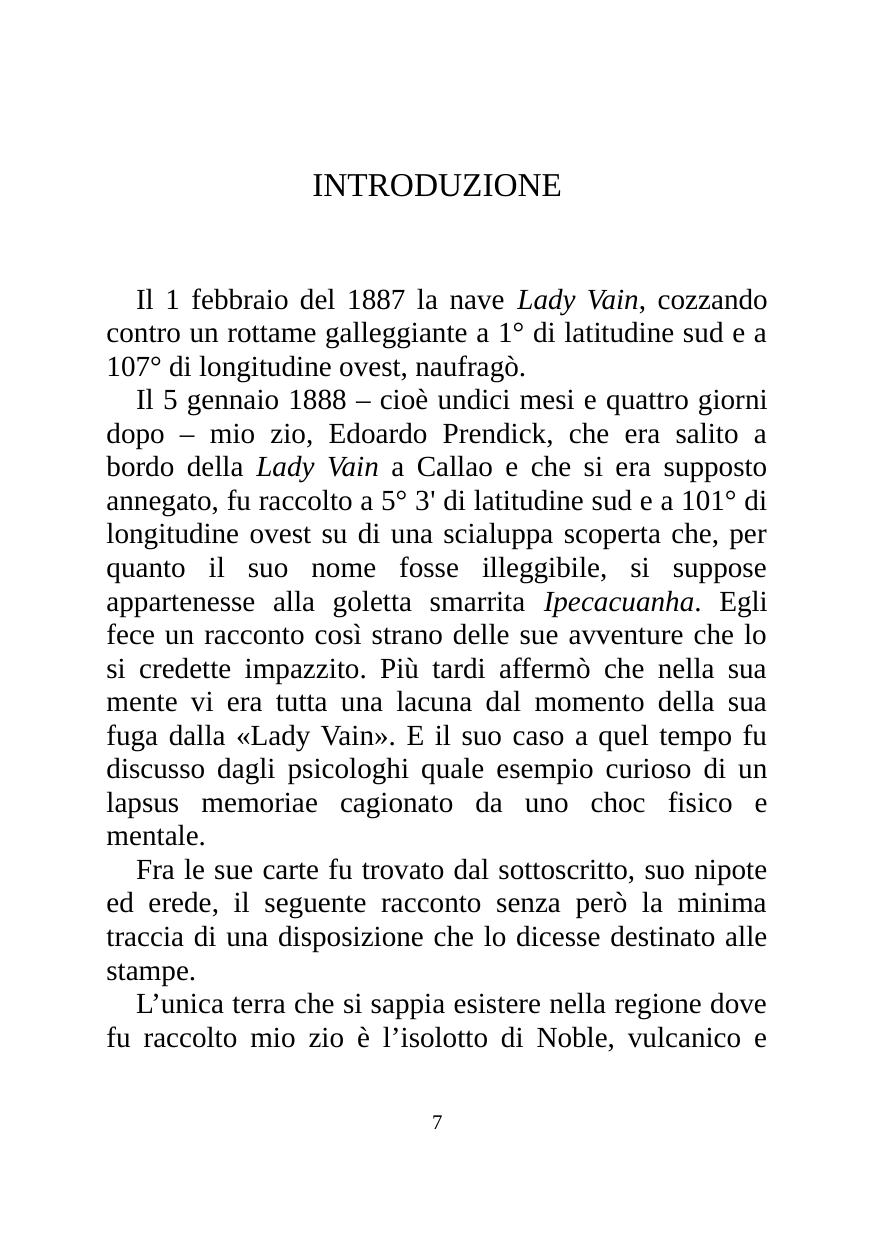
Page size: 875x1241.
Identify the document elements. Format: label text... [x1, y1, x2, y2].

text Il 5 gennaio 1888 – cioè undici mesi e quattro giorni dopo – mio zio, Edoardo Prendick, che era salito a bordo della Lady Vain a Callao e che si era supposto annegato, fu raccolto a 5° 3' di latitudine sud e a 101° di longitudine ovest su di una scialuppa scoperta che, per quanto il suo nome fosse illeggibile, si suppose appartenesse alla goletta smarrita Ipecacuanha. Egli fece un racconto così strano delle sue avventure che lo si credette impazzito. Più tardi affermò che nella sua mente vi era tutta una lacuna dal momento della sua fuga dalla «Lady Vain». E il suo caso a quel tempo fu discusso dagli psicologhi quale esempio curioso di un lapsus memoriae cagionato da uno choc fisico e mentale. [106, 382, 768, 852]
text L’unica terra che si sappia esistere nella regione dove fu raccolto mio zio è l’isolotto di Noble, vulcanico e [106, 986, 768, 1053]
text Il 1 febbraio del 1887 la nave Lady Vain, cozzando contro un rottame galleggiante a 1° di latitudine sud e a 107° di longitudine ovest, naufragò. [106, 282, 768, 382]
subtitle INTRODUZIONE [106, 165, 768, 204]
text Fra le sue carte fu trovato dal sottoscritto, suo nipote ed erede, il seguente racconto senza però la minima traccia di una disposizione che lo dicesse destinato alle stampe. [106, 852, 768, 986]
